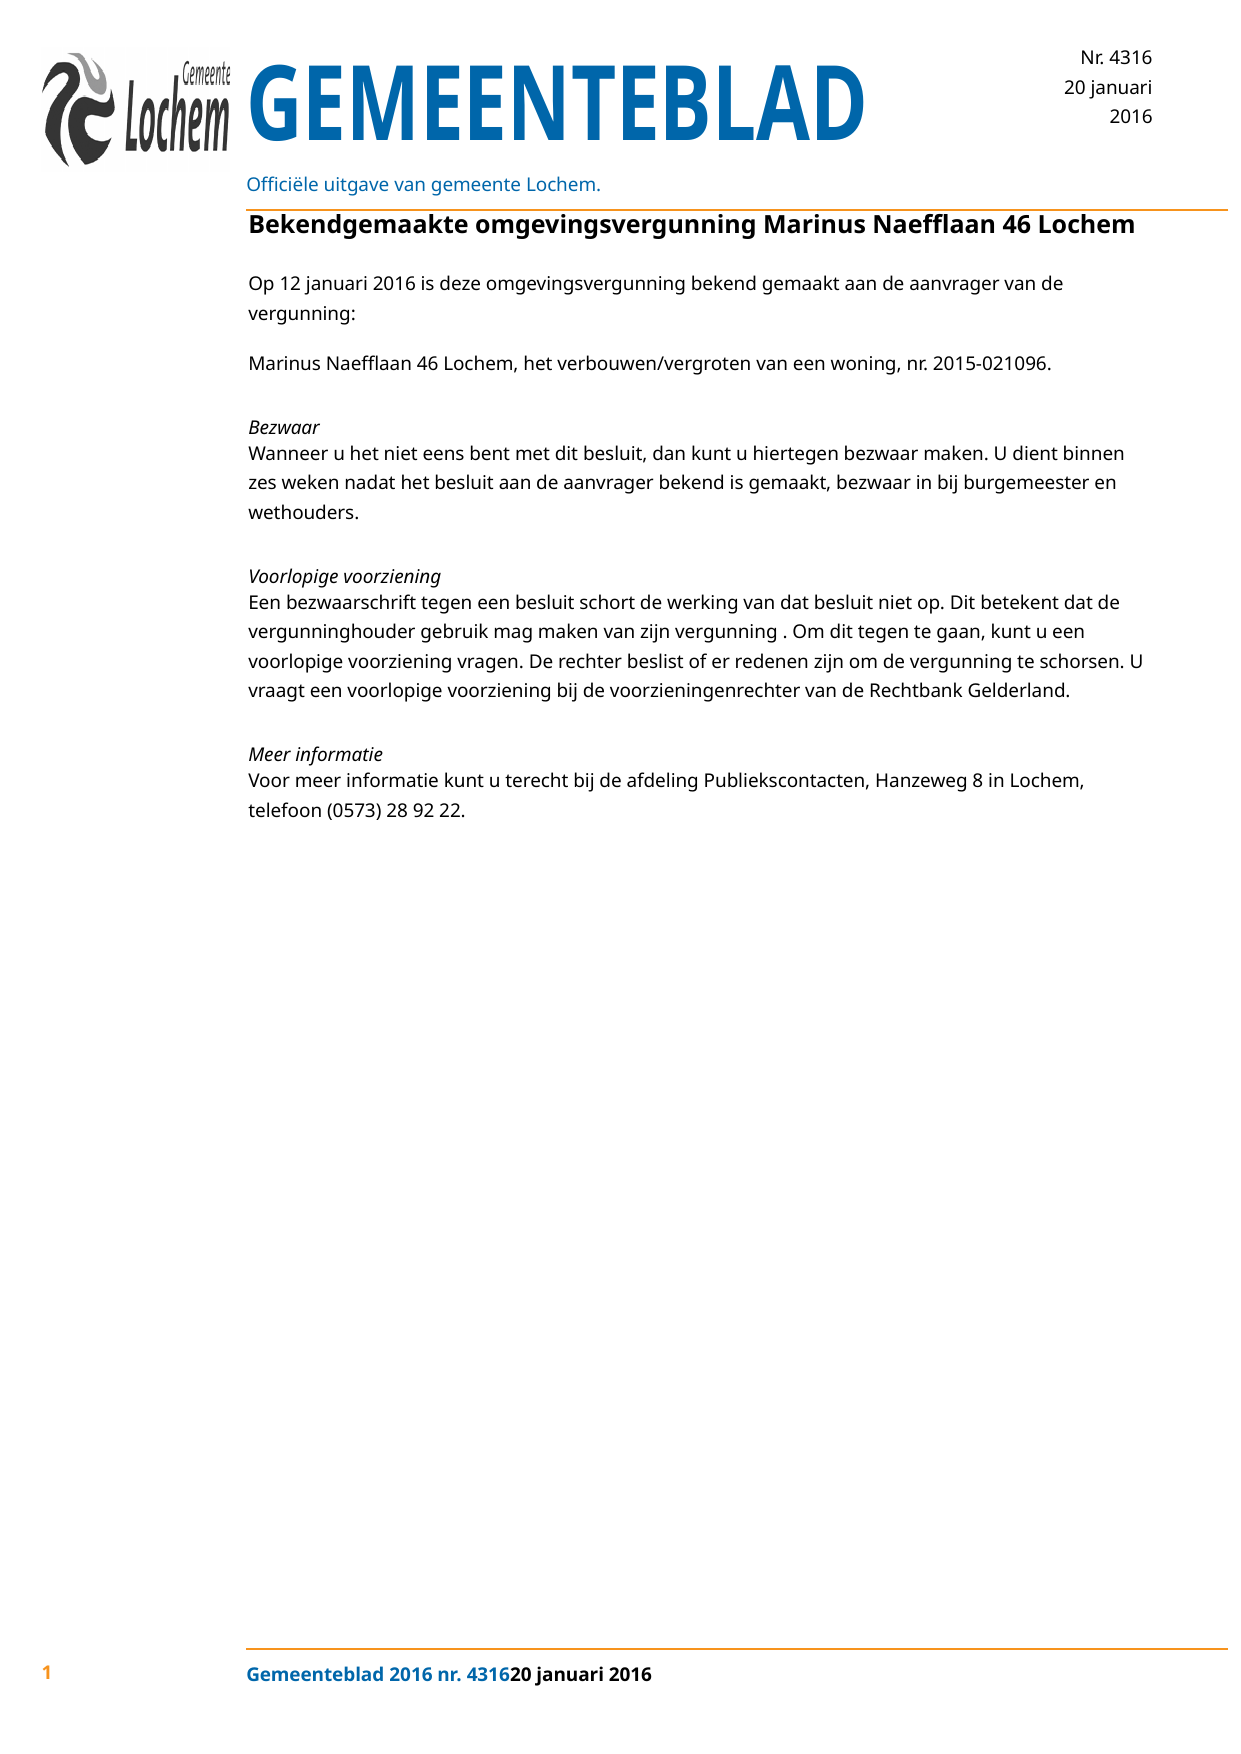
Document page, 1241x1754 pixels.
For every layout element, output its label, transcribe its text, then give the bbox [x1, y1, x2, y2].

picture [41, 47, 231, 172]
text Voorlopige voorziening [248, 563, 1152, 589]
text Op 12 januari 2016 is deze omgevingsvergunning bekend gemaakt aan de aanvrager van de vergunning: [248, 270, 1152, 326]
text Bezwaar [248, 414, 1152, 440]
text Meer informatie [248, 742, 1152, 767]
text Marinus Naefflaan 46 Lochem, het verbouwen/vergroten van een woning, nr. 2015-021096. [248, 350, 1152, 376]
text Bekendgemaakte omgevingsvergunning Marinus Naefflaan 46 Lochem [248, 211, 1152, 241]
text Voor meer informatie kunt u terecht bij de afdeling Publiekscontacten, Hanzeweg 8 in Lochem, telefoon (0573) 28 92 22. [248, 767, 1152, 823]
text Wanneer u het niet eens bent met dit besluit, dan kunt u hiertegen bezwaar maken. U dient binnen zes weken nadat het besluit aan de aanvrager bekend is gemaakt, bezwaar in bij burgemeester en wethouders. [248, 440, 1152, 525]
text Een bezwaarschrift tegen een besluit schort de werking van dat besluit niet op. Dit betekent dat de vergunninghouder gebruik mag maken van zijn vergunning . Om dit tegen te gaan, kunt u een voorlopige voorziening vragen. De rechter beslist of er redenen zijn om de vergunning te schorsen. U vraagt een voorlopige voorziening bij de voorzieningenrechter van de Rechtbank Gelderland. [248, 589, 1152, 703]
